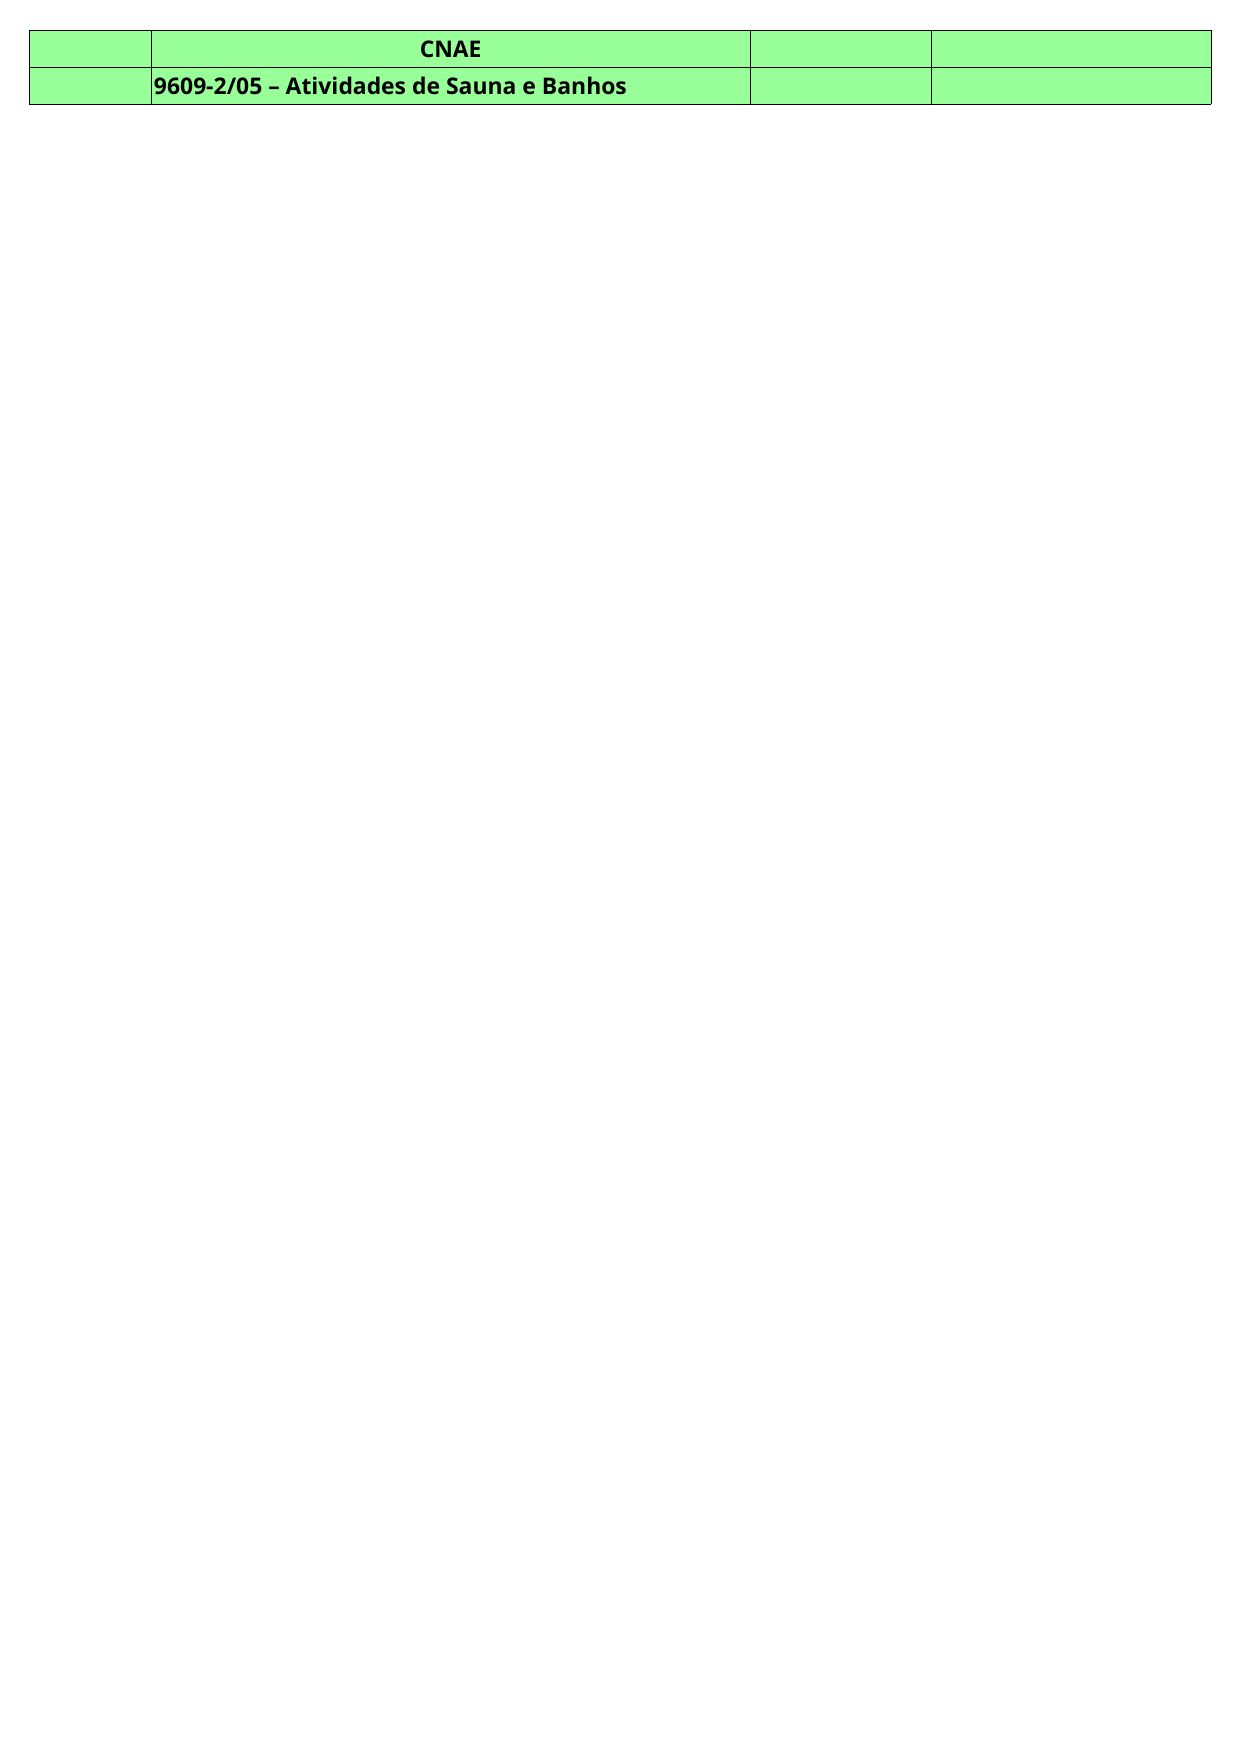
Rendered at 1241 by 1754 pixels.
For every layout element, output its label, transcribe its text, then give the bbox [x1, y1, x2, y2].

table_cell [932, 31, 1211, 67]
table_cell [751, 31, 931, 67]
table_cell [751, 68, 931, 104]
table_cell [30, 31, 151, 67]
table_cell 9609-2/05 – Atividades de Sauna e Banhos [152, 68, 750, 104]
table_cell CNAE [152, 31, 750, 67]
table_cell [30, 68, 151, 104]
table_cell [932, 68, 1211, 104]
